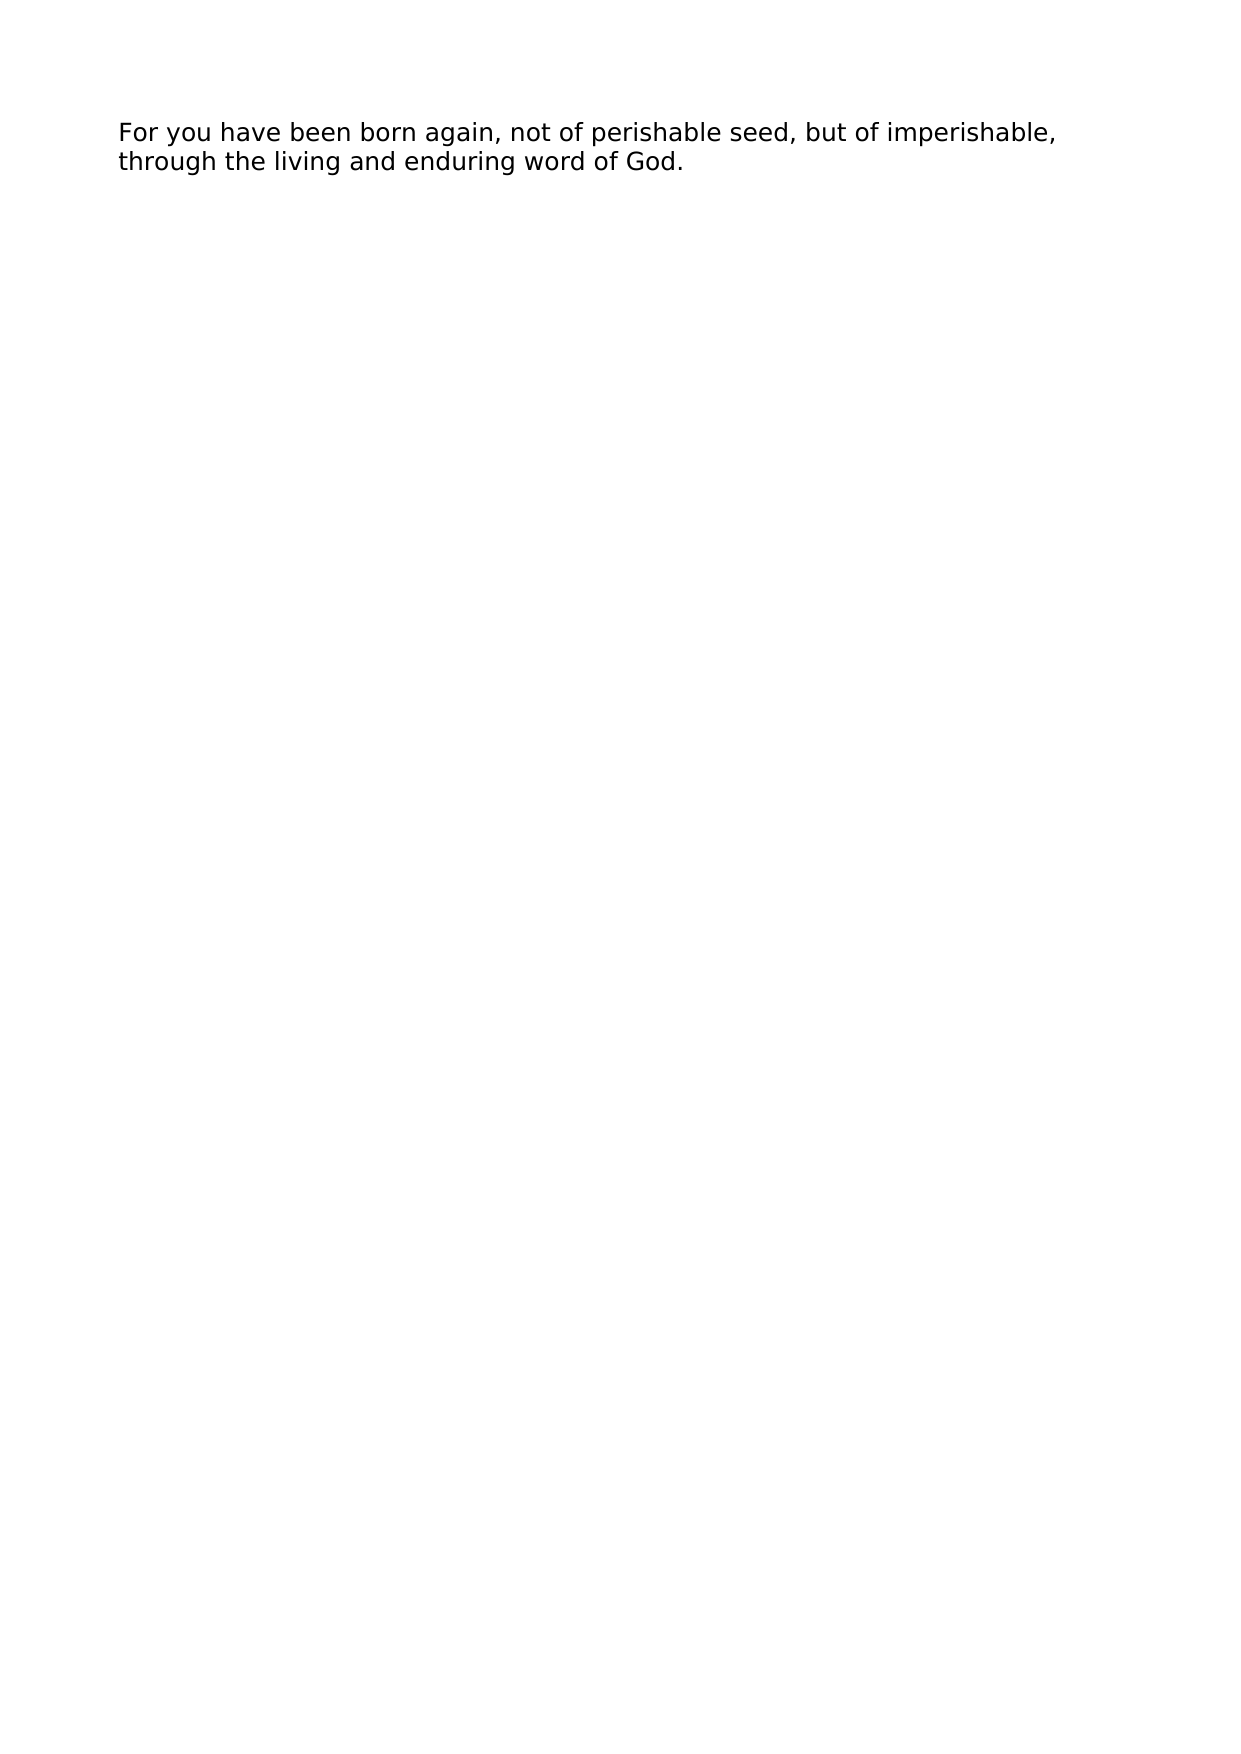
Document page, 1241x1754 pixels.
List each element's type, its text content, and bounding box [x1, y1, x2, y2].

text For you have been born again, not of perishable seed, but of imperishable, through the living and enduring word of God. [118, 118, 1122, 176]
